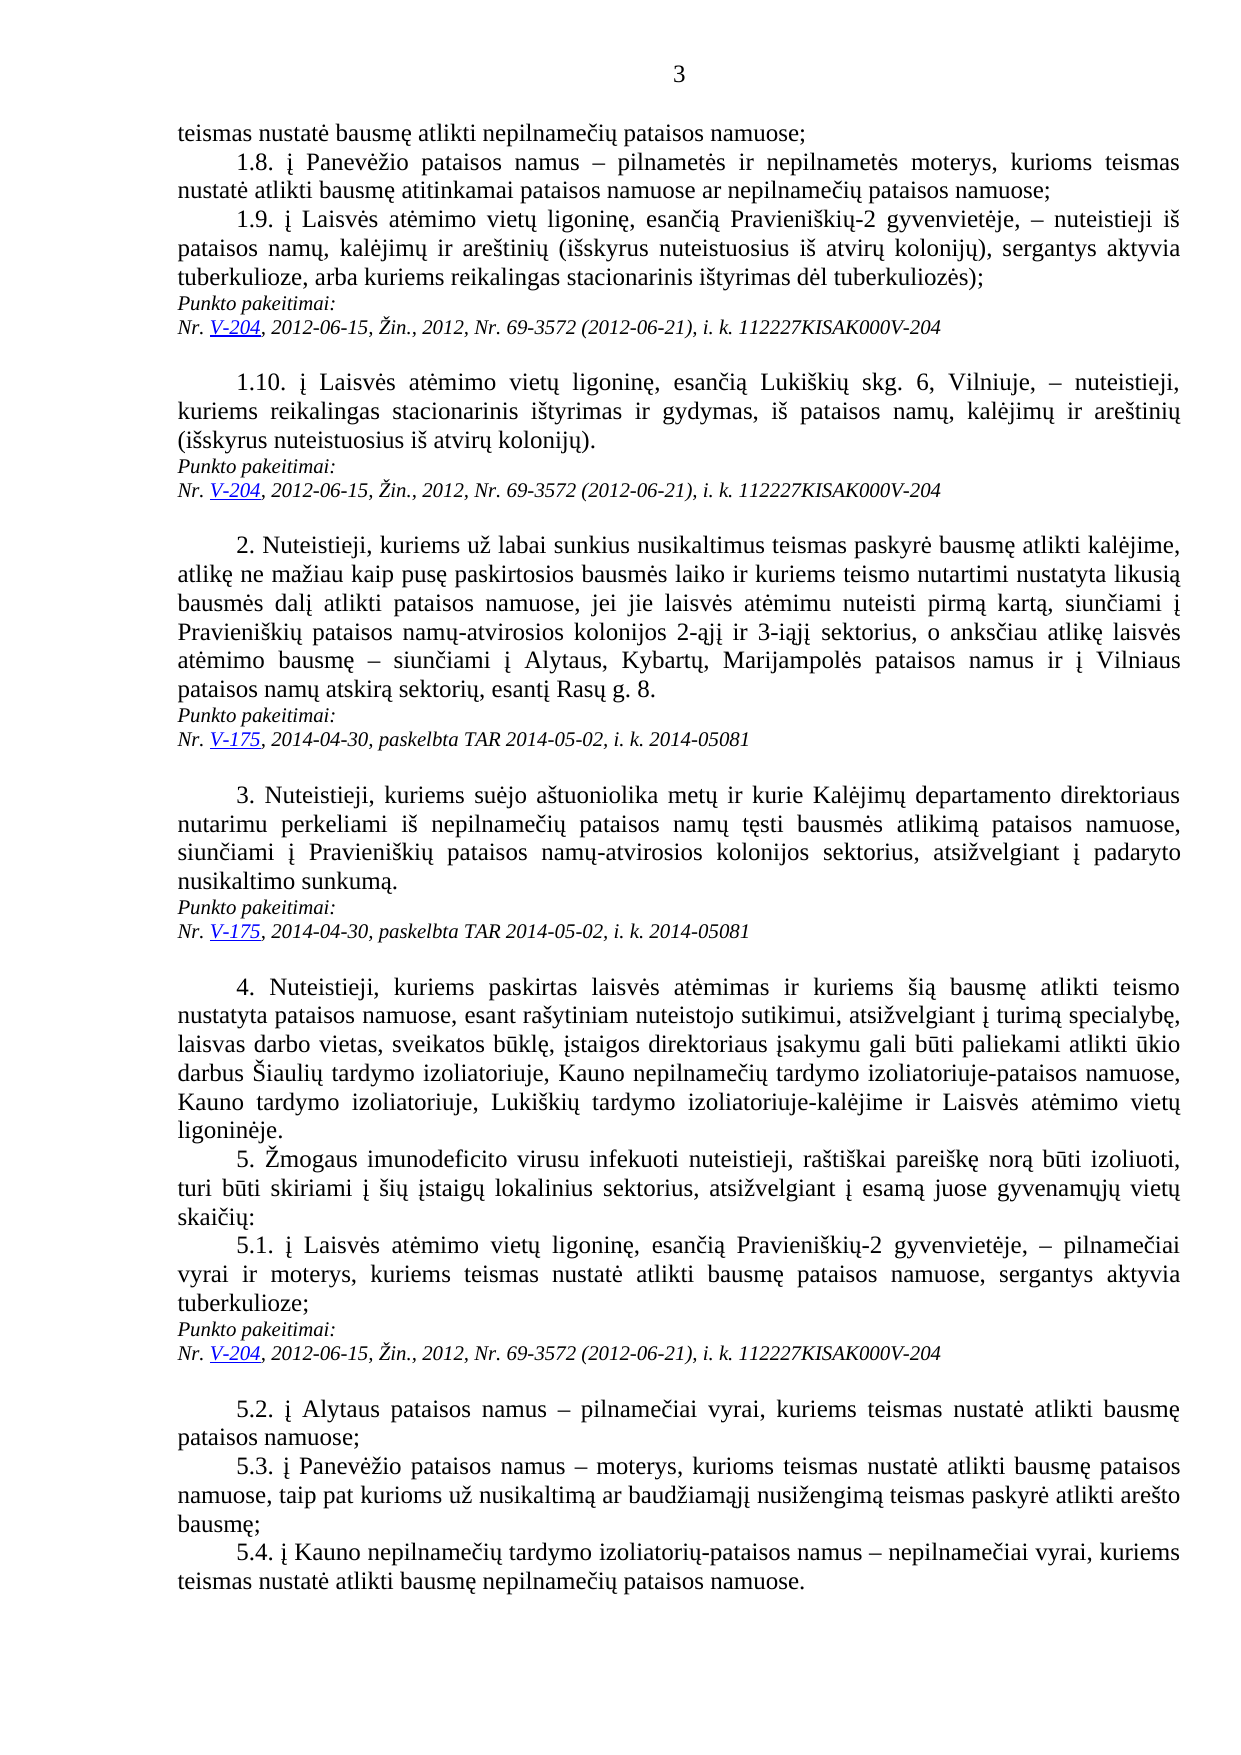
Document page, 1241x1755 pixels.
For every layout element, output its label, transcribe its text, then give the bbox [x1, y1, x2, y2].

text Punkto pakeitimai: [177, 454, 1181, 478]
text 3. Nuteistieji, kuriems suėjo aštuoniolika metų ir kurie Kalėjimų departamento direktoriaus nutarimu perkeliami iš nepilnamečių pataisos namų tęsti bausmės atlikimą pataisos namuose, siunčiami į Pravieniškių pataisos namų‑atvirosios kolonijos sektorius, atsižvelgiant į padaryto nusikaltimo sunkumą. [177, 780, 1181, 895]
text teismas nustatė bausmę atlikti nepilnamečių pataisos namuose; [177, 118, 1181, 147]
text 5. Žmogaus imunodeficito virusu infekuoti nuteistieji, raštiškai pareiškę norą būti izoliuoti, turi būti skiriami į šių įstaigų lokalinius sektorius, atsižvelgiant į esamą juose gyvenamųjų vietų skaičių: [177, 1144, 1181, 1231]
text Punkto pakeitimai: [177, 703, 1181, 727]
text 5.3. į Panevėžio pataisos namus – moterys, kurioms teismas nustatė atlikti bausmę pataisos namuose, taip pat kurioms už nusikaltimą ar baudžiamąjį nusižengimą teismas paskyrė atlikti arešto bausmę; [177, 1451, 1181, 1537]
text Nr. V-204, 2012-06-15, Žin., 2012, Nr. 69-3572 (2012-06-21), i. k. 112227KISAK000V-204 [177, 315, 1181, 339]
text 1.9. į Laisvės atėmimo vietų ligoninę, esančią Pravieniškių-2 gyvenvietėje, – nuteistieji iš pataisos namų, kalėjimų ir areštinių (išskyrus nuteistuosius iš atvirų kolonijų), sergantys aktyvia tuberkulioze, arba kuriems reikalingas stacionarinis ištyrimas dėl tuberkuliozės); [177, 204, 1181, 291]
text Punkto pakeitimai: [177, 1317, 1181, 1341]
text Punkto pakeitimai: [177, 291, 1181, 315]
text Punkto pakeitimai: [177, 895, 1181, 919]
text Nr. V-175, 2014-04-30, paskelbta TAR 2014-05-02, i. k. 2014-05081 [177, 727, 1181, 751]
text 1.8. į Panevėžio pataisos namus – pilnametės ir nepilnametės moterys, kurioms teismas nustatė atlikti bausmę atitinkamai pataisos namuose ar nepilnamečių pataisos namuose; [177, 147, 1181, 204]
text Nr. V-204, 2012-06-15, Žin., 2012, Nr. 69-3572 (2012-06-21), i. k. 112227KISAK000V-204 [177, 1341, 1181, 1365]
text 1.10. į Laisvės atėmimo vietų ligoninę, esančią Lukiškių skg. 6, Vilniuje, – nuteistieji, kuriems reikalingas stacionarinis ištyrimas ir gydymas, iš pataisos namų, kalėjimų ir areštinių (išskyrus nuteistuosius iš atvirų kolonijų). [177, 367, 1181, 454]
text 5.4. į Kauno nepilnamečių tardymo izoliatorių-pataisos namus – nepilnamečiai vyrai, kuriems teismas nustatė atlikti bausmę nepilnamečių pataisos namuose. [177, 1537, 1181, 1595]
text 4. Nuteistieji, kuriems paskirtas laisvės atėmimas ir kuriems šią bausmę atlikti teismo nustatyta pataisos namuose, esant rašytiniam nuteistojo sutikimui, atsižvelgiant į turimą specialybę, laisvas darbo vietas, sveikatos būklę, įstaigos direktoriaus įsakymu gali būti paliekami atlikti ūkio darbus Šiaulių tardymo izoliatoriuje, Kauno nepilnamečių tardymo izoliatoriuje-pataisos namuose, Kauno tardymo izoliatoriuje, Lukiškių tardymo izoliatoriuje-kalėjime ir Laisvės atėmimo vietų ligoninėje. [177, 972, 1181, 1144]
text 5.2. į Alytaus pataisos namus – pilnamečiai vyrai, kuriems teismas nustatė atlikti bausmę pataisos namuose; [177, 1394, 1181, 1451]
text 2. Nuteistieji, kuriems už labai sunkius nusikaltimus teismas paskyrė bausmę atlikti kalėjime, atlikę ne mažiau kaip pusę paskirtosios bausmės laiko ir kuriems teismo nutartimi nustatyta likusią bausmės dalį atlikti pataisos namuose, jei jie laisvės atėmimu nuteisti pirmą kartą, siunčiami į Pravieniškių pataisos namų‑atvirosios kolonijos 2-ąjį ir 3-iąjį sektorius, o anksčiau atlikę laisvės atėmimo bausmę – siunčiami į Alytaus, Kybartų, Marijampolės pataisos namus ir į Vilniaus pataisos namų atskirą sektorių, esantį Rasų g. 8. [177, 531, 1181, 703]
text Nr. V-204, 2012-06-15, Žin., 2012, Nr. 69-3572 (2012-06-21), i. k. 112227KISAK000V-204 [177, 478, 1181, 502]
text Nr. V-175, 2014-04-30, paskelbta TAR 2014-05-02, i. k. 2014-05081 [177, 919, 1181, 943]
text 5.1. į Laisvės atėmimo vietų ligoninę, esančią Pravieniškių-2 gyvenvietėje, – pilnamečiai vyrai ir moterys, kuriems teismas nustatė atlikti bausmę pataisos namuose, sergantys aktyvia tuberkulioze; [177, 1231, 1181, 1317]
